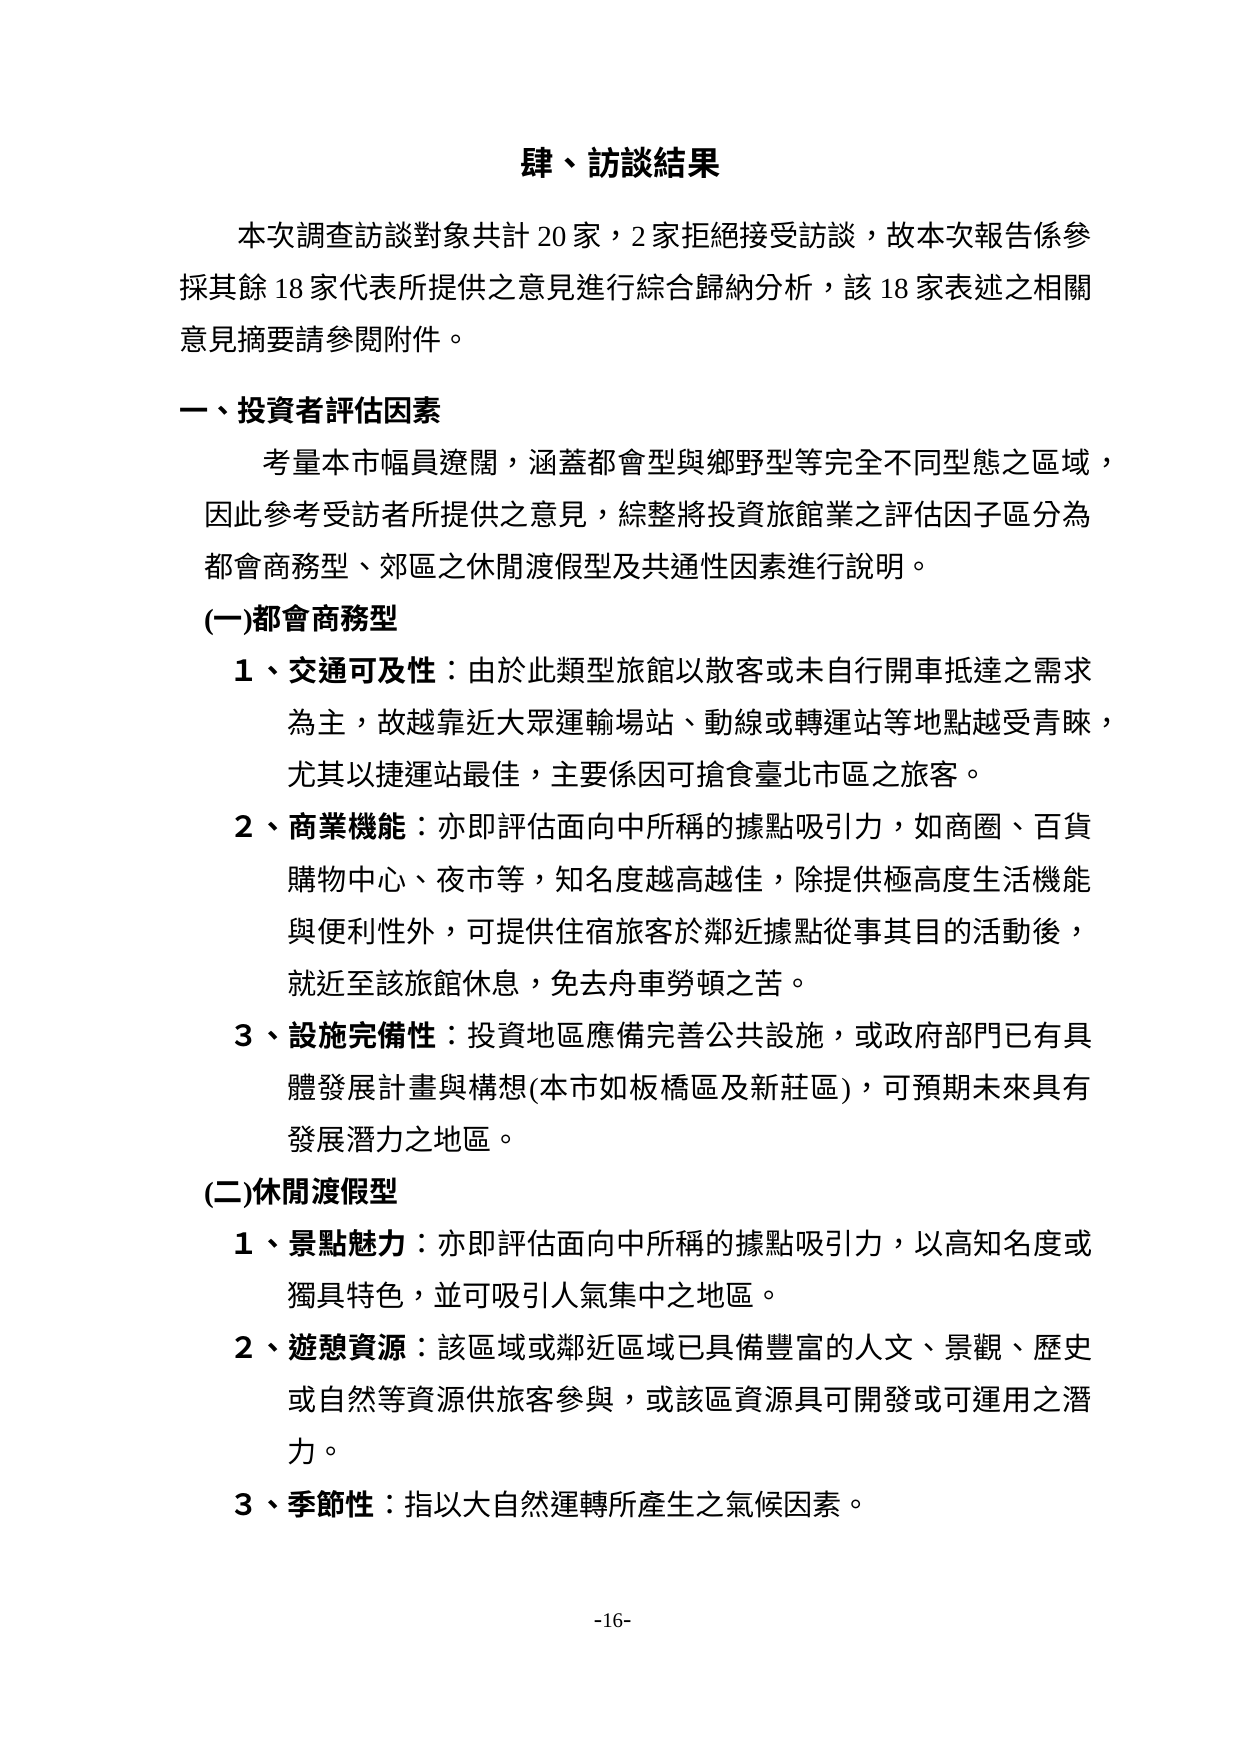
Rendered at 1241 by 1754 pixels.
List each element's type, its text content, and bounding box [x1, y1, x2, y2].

text 考量本市幅員遼闊，涵蓋都會型與鄉野型等完全不同型態之區域，因此參考受訪者所提供之意見，綜整將投資旅館業之評估因子區分為都會商務型、郊區之休閒渡假型及共通性因素進行說明。 [204, 432, 1092, 588]
text (二)休閒渡假型 [204, 1161, 1092, 1213]
text ２、遊憩資源：該區域或鄰近區域已具備豐富的人文、景觀、歷史或自然等資源供旅客參與，或該區資源具可開發或可運用之潛力。 [229, 1317, 1092, 1473]
text １、交通可及性：由於此類型旅館以散客或未自行開車抵達之需求為主，故越靠近大眾運輸場站、動線或轉運站等地點越受青睞，尤其以捷運站最佳，主要係因可搶食臺北市區之旅客。 [229, 640, 1092, 796]
text １、景點魅力：亦即評估面向中所稱的據點吸引力，以高知名度或獨具特色，並可吸引人氣集中之地區。 [229, 1213, 1092, 1317]
text ３、季節性：指以大自然運轉所產生之氣候因素。 [229, 1473, 1092, 1525]
text (一)都會商務型 [204, 588, 1092, 640]
text 一、投資者評估因素 [179, 379, 1092, 432]
text ３、設施完備性：投資地區應備完善公共設施，或政府部門已有具體發展計畫與構想(本市如板橋區及新莊區)，可預期未來具有發展潛力之地區。 [229, 1004, 1092, 1161]
text ２、商業機能：亦即評估面向中所稱的據點吸引力，如商圈、百貨購物中心、夜市等，知名度越高越佳，除提供極高度生活機能與便利性外，可提供住宿旅客於鄰近據點從事其目的活動後，就近至該旅館休息，免去舟車勞頓之苦。 [229, 796, 1092, 1004]
text 肆、訪談結果 [148, 134, 1092, 186]
text 本次調查訪談對象共計20家，2家拒絕接受訪談，故本次報告係參採其餘18家代表所提供之意見進行綜合歸納分析，該18家表述之相關意見摘要請參閱附件。 [179, 204, 1092, 361]
